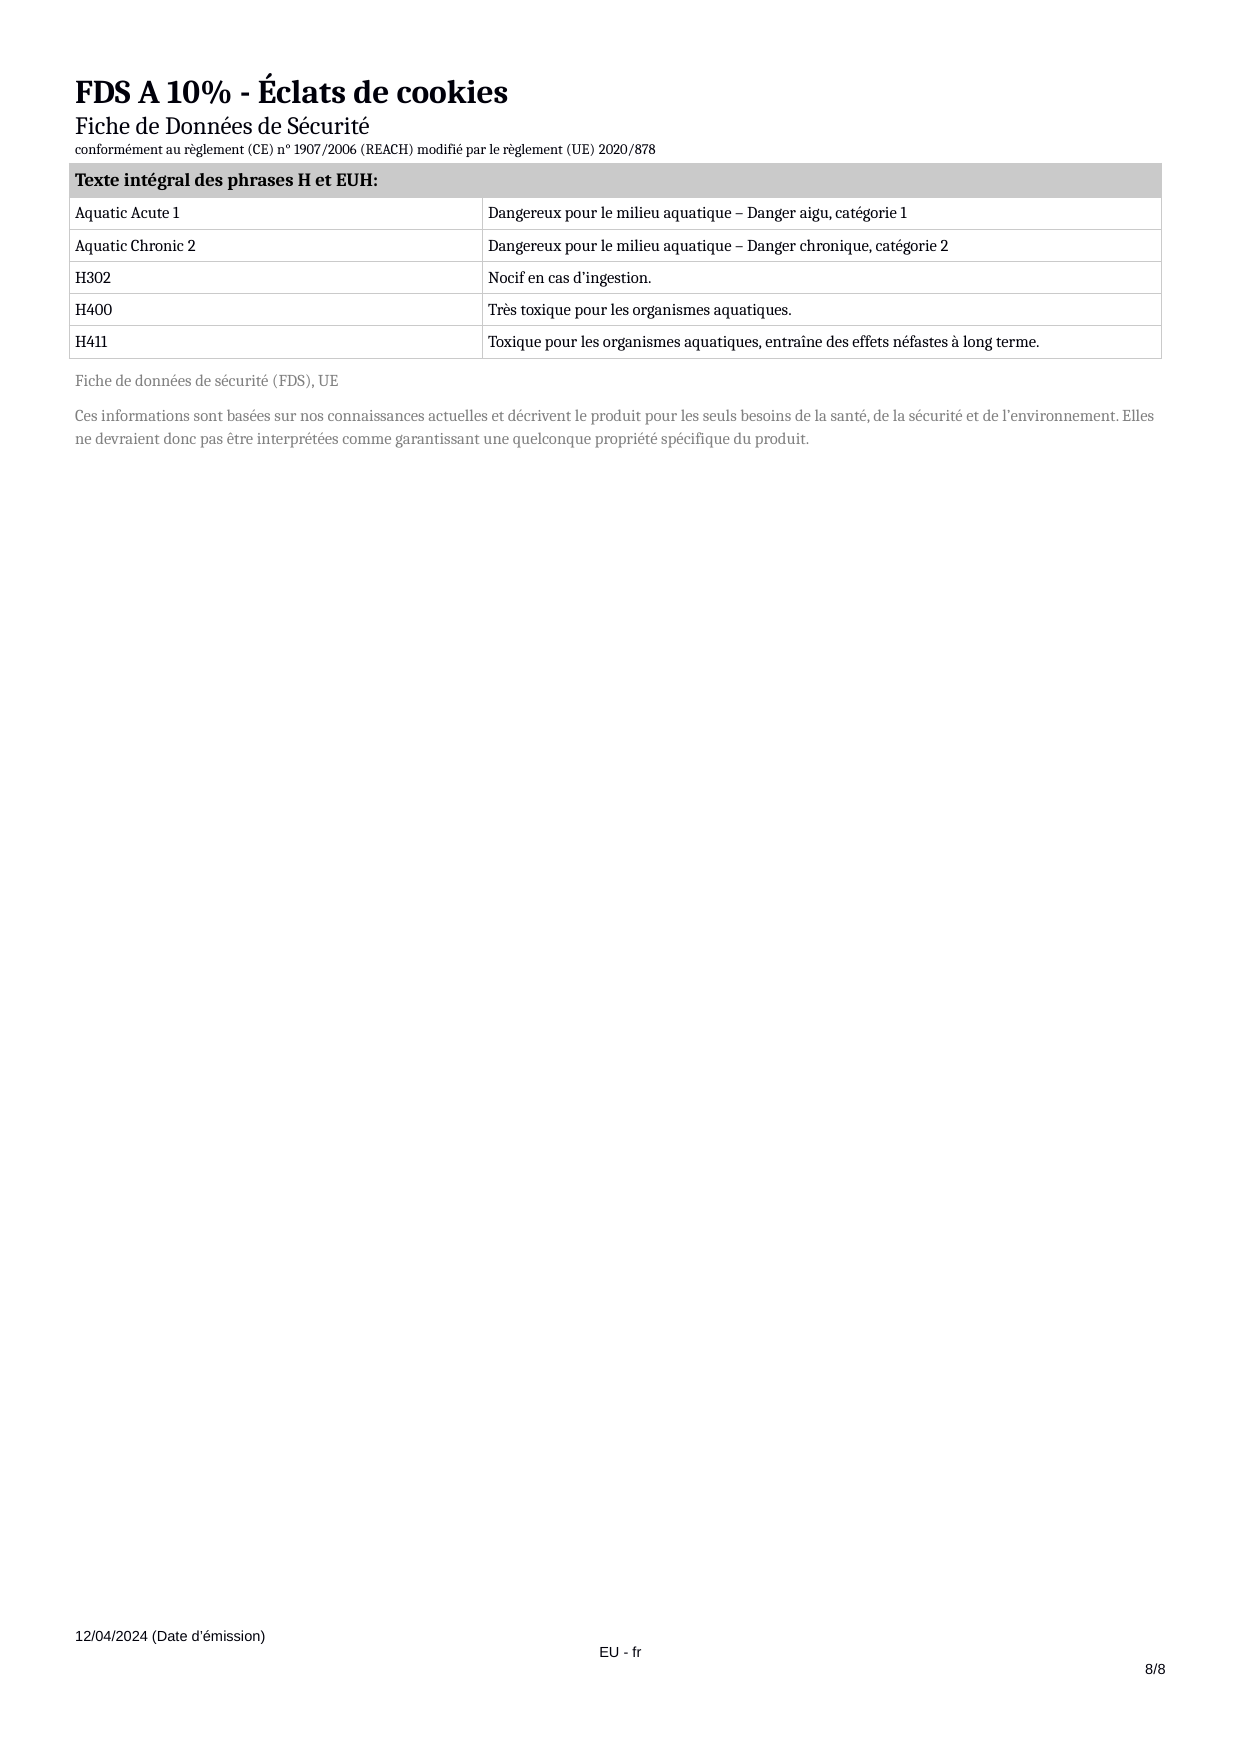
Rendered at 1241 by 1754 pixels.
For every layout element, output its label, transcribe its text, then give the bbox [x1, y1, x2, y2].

text Fiche de données de sécurité (FDS), UE [75, 371, 1165, 390]
table_cell H302 [70, 262, 482, 293]
table_cell H400 [70, 294, 482, 325]
table_cell Aquatic Chronic 2 [70, 230, 482, 261]
table_cell Nocif en cas d’ingestion. [483, 262, 1161, 293]
table_cell Dangereux pour le milieu aquatique – Danger aigu, catégorie 1 [483, 198, 1161, 229]
table_header Texte intégral des phrases H et EUH: [70, 164, 1161, 197]
table_cell H411 [70, 326, 482, 357]
table_cell Aquatic Acute 1 [70, 198, 482, 229]
table_cell Très toxique pour les organismes aquatiques. [483, 294, 1161, 325]
text Ces informations sont basées sur nos connaissances actuelles et décrivent le produit pour les seuls besoins de la santé, de la sécurité et de l’environnement. Elles ne devraient donc pas être interprétées comme garantissant une quelconque propriété spécifique du produit. [75, 406, 1165, 448]
table_cell Toxique pour les organismes aquatiques, entraîne des effets néfastes à long terme. [483, 326, 1161, 357]
table_cell Dangereux pour le milieu aquatique – Danger chronique, catégorie 2 [483, 230, 1161, 261]
